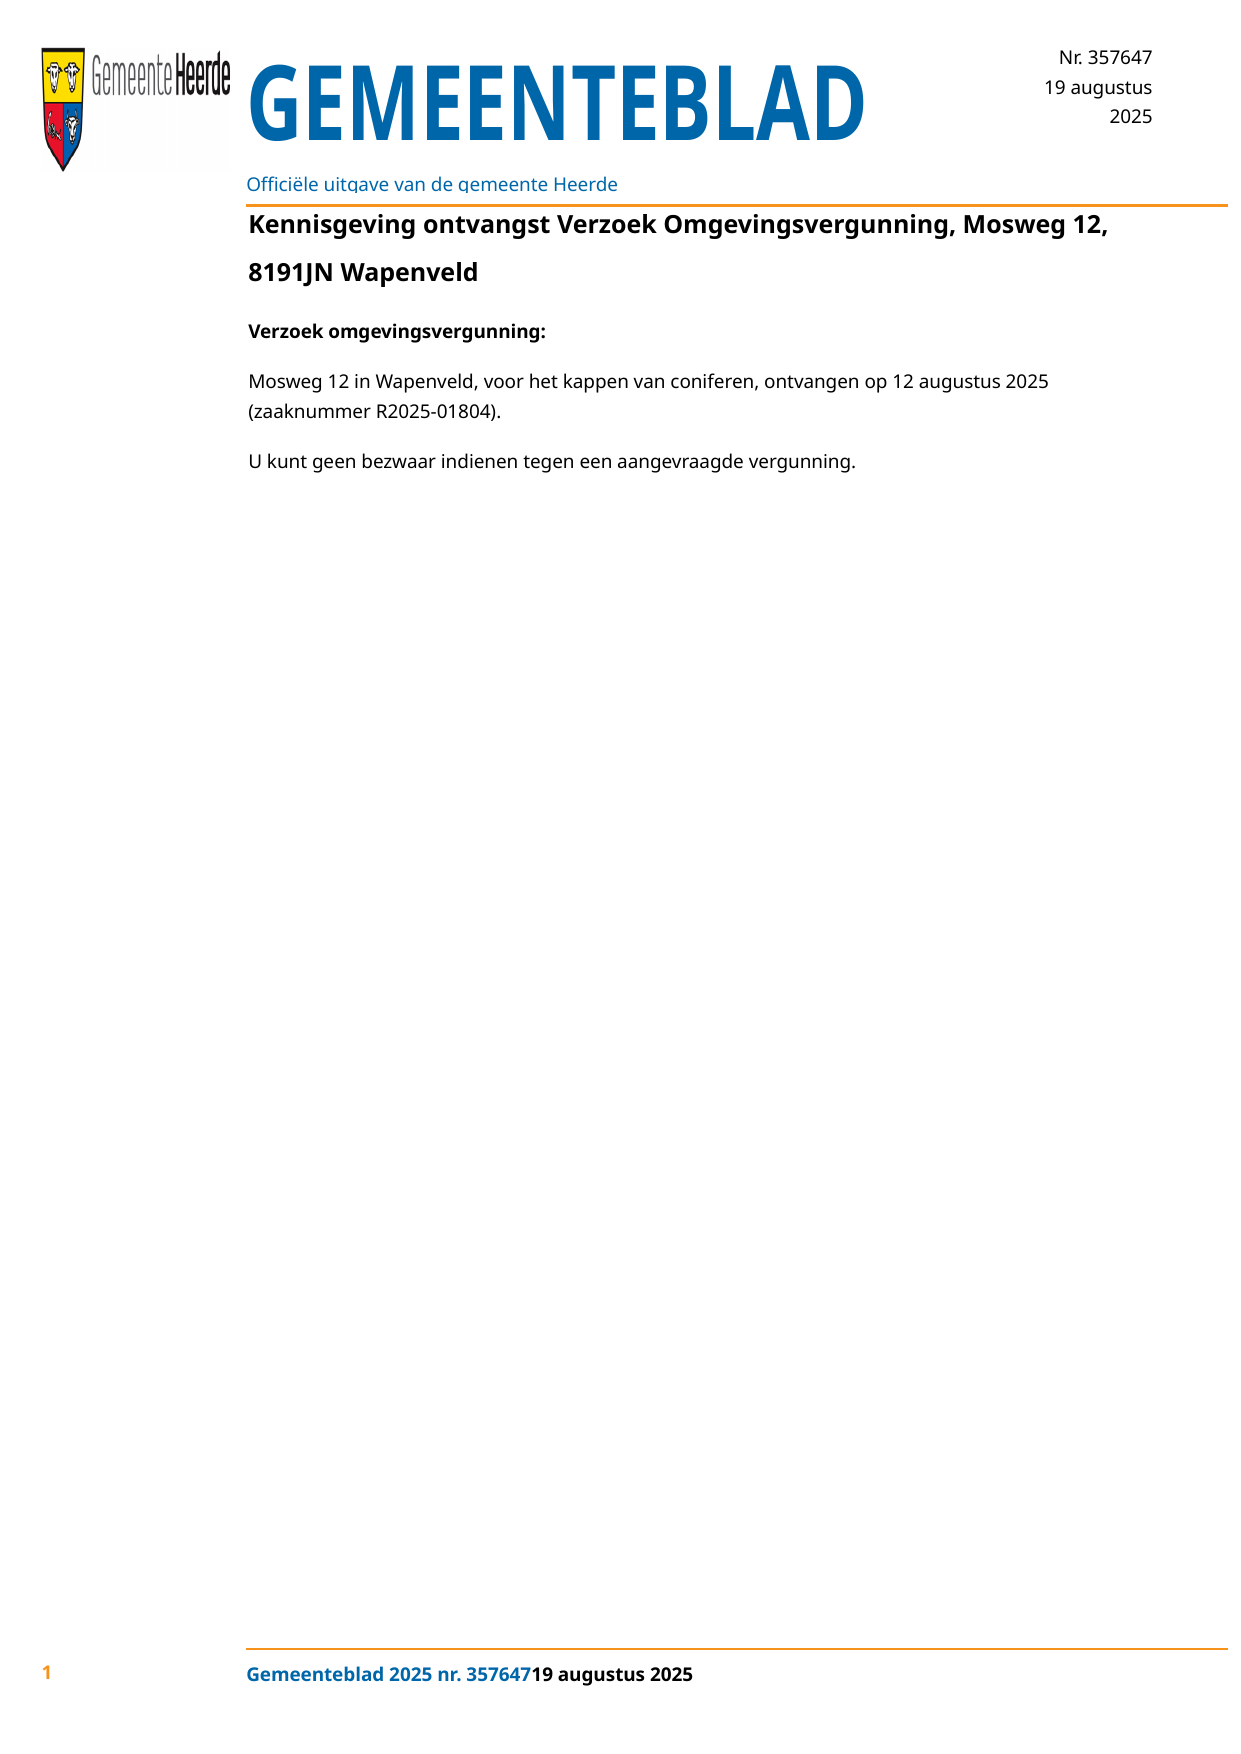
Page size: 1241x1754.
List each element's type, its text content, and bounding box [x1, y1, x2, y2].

text Verzoek omgevingsvergunning: [248, 318, 1152, 344]
text Kennisgeving ontvangst Verzoek Omgevingsvergunning, Mosweg 12, 8191JN Wapenveld [248, 207, 1152, 288]
picture [41, 47, 231, 172]
text Mosweg 12 in Wapenveld, voor het kappen van coniferen, ontvangen op 12 augustus 2025 (zaaknummer R2025-01804). [248, 368, 1152, 424]
text U kunt geen bezwaar indienen tegen een aangevraagde vergunning. [248, 448, 1152, 474]
